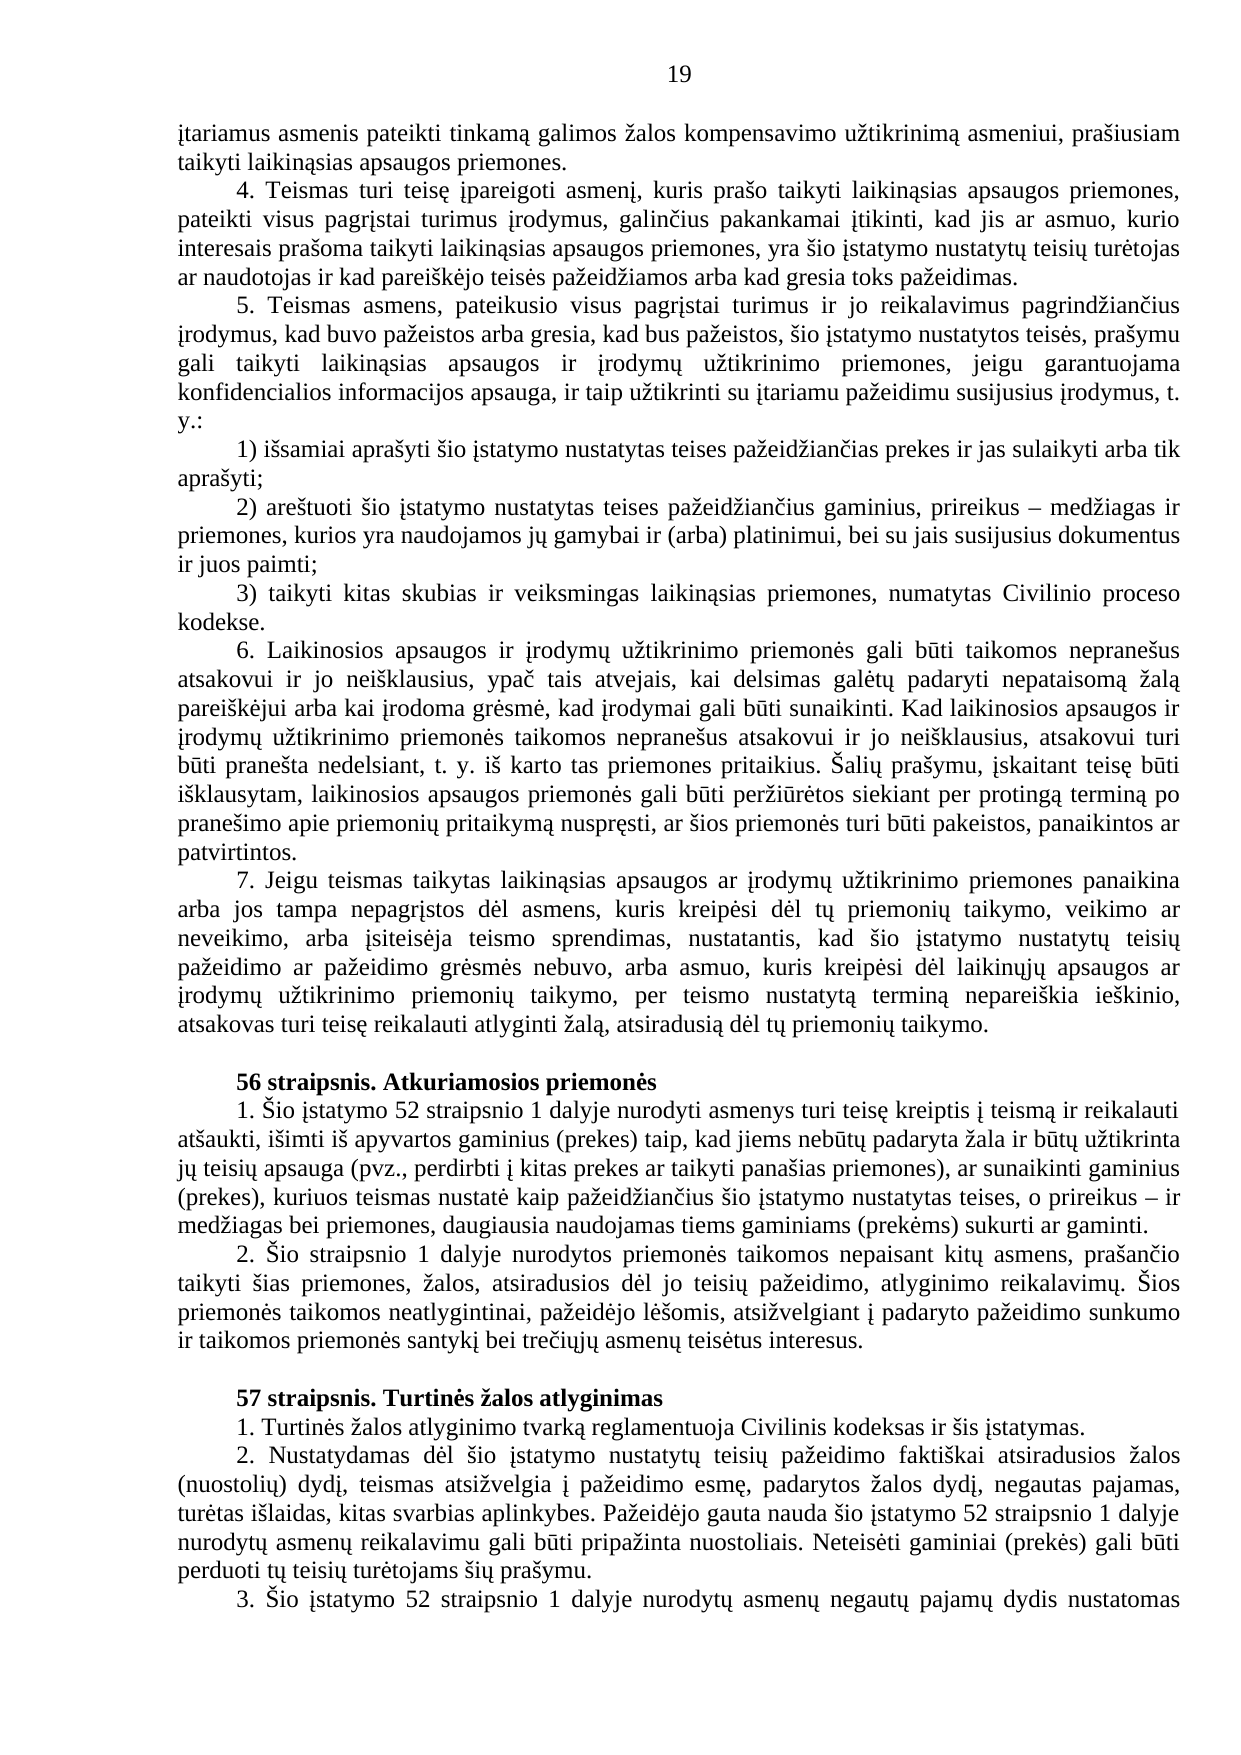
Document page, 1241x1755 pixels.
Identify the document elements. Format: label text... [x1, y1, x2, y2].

text 6. Laikinosios apsaugos ir įrodymų užtikrinimo priemonės gali būti taikomos nepranešus atsakovui ir jo neišklausius, ypač tais atvejais, kai delsimas galėtų padaryti nepataisomą žalą pareiškėjui arba kai įrodoma grėsmė, kad įrodymai gali būti sunaikinti. Kad laikinosios apsaugos ir įrodymų užtikrinimo priemonės taikomos nepranešus atsakovui ir jo neišklausius, atsakovui turi būti pranešta nedelsiant, t. y. iš karto tas priemones pritaikius. Šalių prašymu, įskaitant teisę būti išklausytam, laikinosios apsaugos priemonės gali būti peržiūrėtos siekiant per protingą terminą po pranešimo apie priemonių pritaikymą nuspręsti, ar šios priemonės turi būti pakeistos, panaikintos ar patvirtintos. [177, 636, 1181, 866]
text 3) taikyti kitas skubias ir veiksmingas laikinąsias priemones, numatytas Civilinio proceso kodekse. [177, 578, 1181, 636]
text 4. Teismas turi teisę įpareigoti asmenį, kuris prašo taikyti laikinąsias apsaugos priemones, pateikti visus pagrįstai turimus įrodymus, galinčius pakankamai įtikinti, kad jis ar asmuo, kurio interesais prašoma taikyti laikinąsias apsaugos priemones, yra šio įstatymo nustatytų teisių turėtojas ar naudotojas ir kad pareiškėjo teisės pažeidžiamos arba kad gresia toks pažeidimas. [177, 176, 1181, 291]
text 57 straipsnis. Turtinės žalos atlyginimas [177, 1383, 1181, 1412]
text 56 straipsnis. Atkuriamosios priemonės [177, 1067, 1181, 1096]
text 7. Jeigu teismas taikytas laikinąsias apsaugos ar įrodymų užtikrinimo priemones panaikina arba jos tampa nepagrįstos dėl asmens, kuris kreipėsi dėl tų priemonių taikymo, veikimo ar neveikimo, arba įsiteisėja teismo sprendimas, nustatantis, kad šio įstatymo nustatytų teisių pažeidimo ar pažeidimo grėsmės nebuvo, arba asmuo, kuris kreipėsi dėl laikinųjų apsaugos ar įrodymų užtikrinimo priemonių taikymo, per teismo nustatytą terminą nepareiškia ieškinio, atsakovas turi teisę reikalauti atlyginti žalą, atsiradusią dėl tų priemonių taikymo. [177, 866, 1181, 1038]
text įtariamus asmenis pateikti tinkamą galimos žalos kompensavimo užtikrinimą asmeniui, prašiusiam taikyti laikinąsias apsaugos priemones. [177, 118, 1181, 176]
text 2. Nustatydamas dėl šio įstatymo nustatytų teisių pažeidimo faktiškai atsiradusios žalos (nuostolių) dydį, teismas atsižvelgia į pažeidimo esmę, padarytos žalos dydį, negautas pajamas, turėtas išlaidas, kitas svarbias aplinkybes. Pažeidėjo gauta nauda šio įstatymo 52 straipsnio 1 dalyje nurodytų asmenų reikalavimu gali būti pripažinta nuostoliais. Neteisėti gaminiai (prekės) gali būti perduoti tų teisių turėtojams šių prašymu. [177, 1441, 1181, 1584]
text 1) išsamiai aprašyti šio įstatymo nustatytas teises pažeidžiančias prekes ir jas sulaikyti arba tik aprašyti; [177, 434, 1181, 492]
text 3. Šio įstatymo 52 straipsnio 1 dalyje nurodytų asmenų negautų pajamų dydis nustatomas [177, 1584, 1181, 1613]
text 1. Turtinės žalos atlyginimo tvarką reglamentuoja Civilinis kodeksas ir šis įstatymas. [177, 1412, 1181, 1441]
text 5. Teismas asmens, pateikusio visus pagrįstai turimus ir jo reikalavimus pagrindžiančius įrodymus, kad buvo pažeistos arba gresia, kad bus pažeistos, šio įstatymo nustatytos teisės, prašymu gali taikyti laikinąsias apsaugos ir įrodymų užtikrinimo priemones, jeigu garantuojama konfidencialios informacijos apsauga, ir taip užtikrinti su įtariamu pažeidimu susijusius įrodymus, t. y.: [177, 291, 1181, 434]
text 2) areštuoti šio įstatymo nustatytas teises pažeidžiančius gaminius, prireikus – medžiagas ir priemones, kurios yra naudojamos jų gamybai ir (arba) platinimui, bei su jais susijusius dokumentus ir juos paimti; [177, 492, 1181, 578]
text 1. Šio įstatymo 52 straipsnio 1 dalyje nurodyti asmenys turi teisę kreiptis į teismą ir reikalauti atšaukti, išimti iš apyvartos gaminius (prekes) taip, kad jiems nebūtų padaryta žala ir būtų užtikrinta jų teisių apsauga (pvz., perdirbti į kitas prekes ar taikyti panašias priemones), ar sunaikinti gaminius (prekes), kuriuos teismas nustatė kaip pažeidžiančius šio įstatymo nustatytas teises, o prireikus – ir medžiagas bei priemones, daugiausia naudojamas tiems gaminiams (prekėms) sukurti ar gaminti. [177, 1096, 1181, 1239]
text 2. Šio straipsnio 1 dalyje nurodytos priemonės taikomos nepaisant kitų asmens, prašančio taikyti šias priemones, žalos, atsiradusios dėl jo teisių pažeidimo, atlyginimo reikalavimų. Šios priemonės taikomos neatlygintinai, pažeidėjo lėšomis, atsižvelgiant į padaryto pažeidimo sunkumo ir taikomos priemonės santykį bei trečiųjų asmenų teisėtus interesus. [177, 1239, 1181, 1354]
